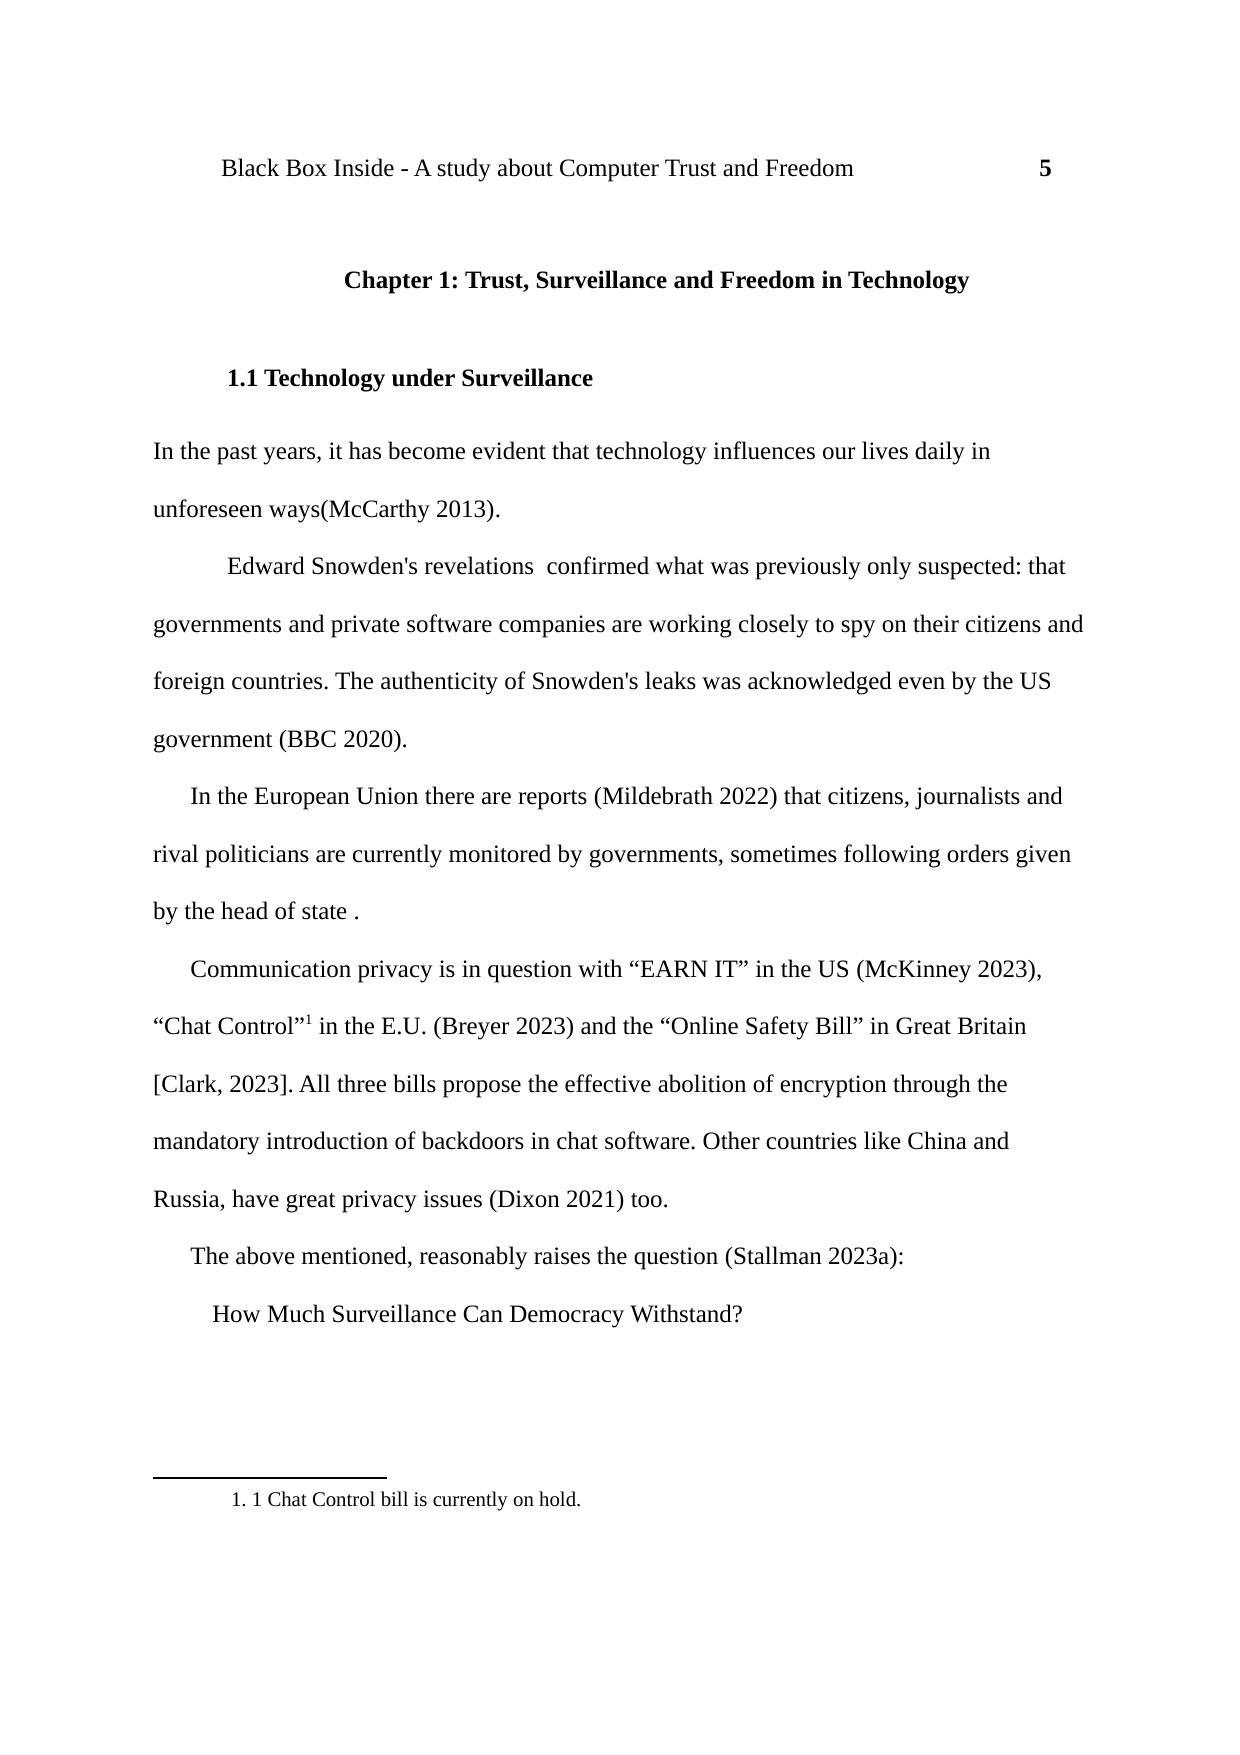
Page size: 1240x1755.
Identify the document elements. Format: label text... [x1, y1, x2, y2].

text 1 Chat Control bill is currently on hold. [228, 1484, 1087, 1514]
text How Much Surveillance Can Democracy Withstand? [212, 1299, 1028, 1327]
subtitle 1.1 Technology under Surveillance [153, 360, 1087, 395]
subtitle Chapter 1: Trust, Surveillance and Freedom in Technology [153, 265, 1087, 294]
text The above mentioned, reasonably raises the question (Stallman 2023a): [153, 1241, 1087, 1270]
text In the past years, it has become evident that technology influences our lives daily in unforeseen ways(McCarthy 2013). [153, 436, 1087, 522]
text Edward Snowden's revelations confirmed what was previously only suspected: that governments and private software companies are working closely to spy on their citizens and foreign countries. The authenticity of Snowden's leaks was acknowledged even by the US government (BBC 2020). [153, 551, 1087, 752]
text Communication privacy is in question with “EARN IT” in the US (McKinney 2023), “Chat Control” in the E.U. (Breyer 2023) and the “Online Safety Bill” in Great Britain [Clark, 2023]. All three bills propose the effective abolition of encryption through the mandatory introduction of backdoors in chat software. Other countries like China and Russia, have great privacy issues (Dixon 2021) too. [153, 954, 1087, 1212]
text In the European Union there are reports (Mildebrath 2022) that citizens, journalists and rival politicians are currently monitored by governments, sometimes following orders given by the head of state . [153, 781, 1087, 925]
